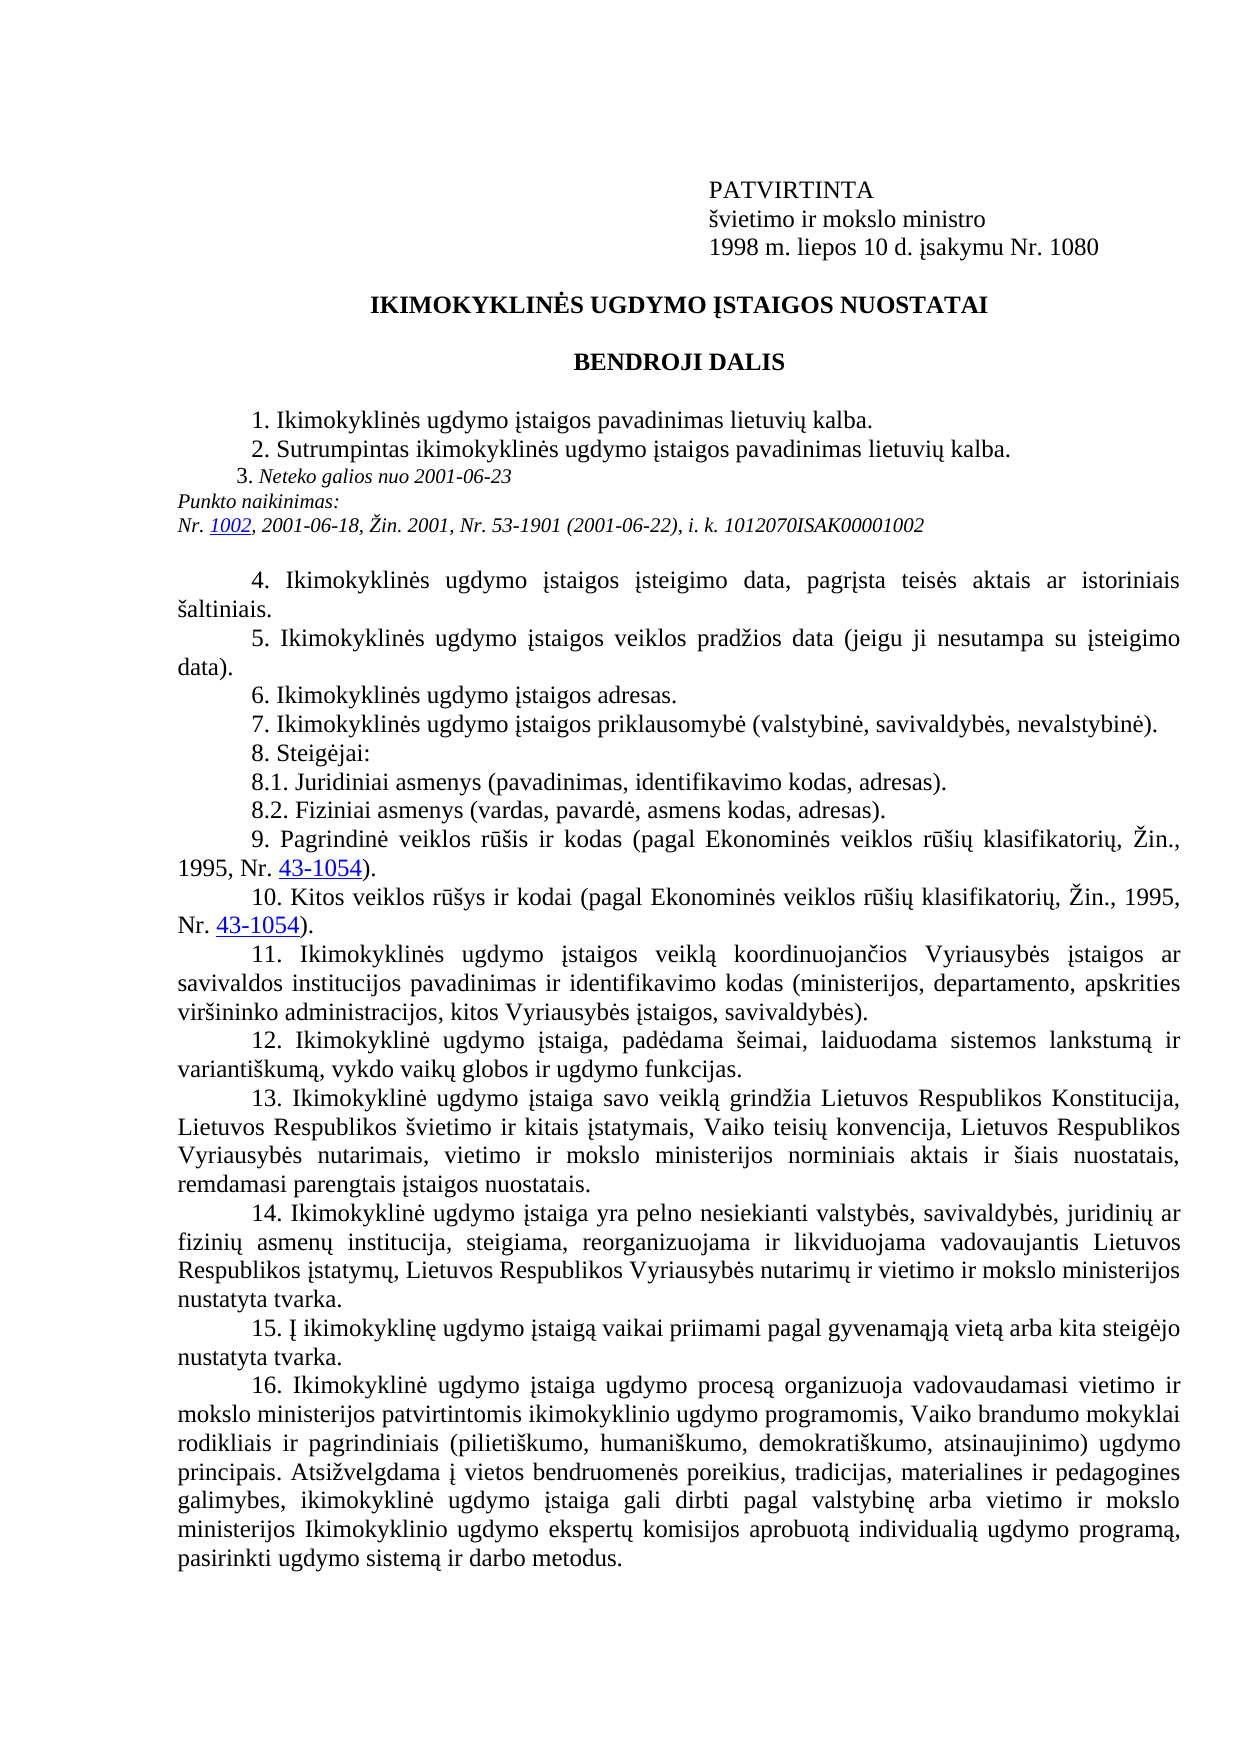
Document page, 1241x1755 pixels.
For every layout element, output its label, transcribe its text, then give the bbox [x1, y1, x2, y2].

text Punkto naikinimas: [177, 489, 1181, 513]
text 13. Ikimokyklinė ugdymo įstaiga savo veiklą grindžia Lietuvos Respublikos Konstitucija, Lietuvos Respublikos švietimo ir kitais įstatymais, Vaiko teisių konvencija, Lietuvos Respublikos Vyriausybės nutarimais, vietimo ir mokslo ministerijos norminiais aktais ir šiais nuostatais, remdamasi parengtais įstaigos nuostatais. [177, 1083, 1181, 1198]
text 7. Ikimokyklinės ugdymo įstaigos priklausomybė (valstybinė, savivaldybės, nevalstybinė). [177, 709, 1181, 738]
text 8.1. Juridiniai asmenys (pavadinimas, identifikavimo kodas, adresas). [177, 767, 1181, 796]
text 1. Ikimokyklinės ugdymo įstaigos pavadinimas lietuvių kalba. [177, 405, 1181, 434]
text 12. Ikimokyklinė ugdymo įstaiga, padėdama šeimai, laiduodama sistemos lankstumą ir variantiškumą, vykdo vaikų globos ir ugdymo funkcijas. [177, 1026, 1181, 1083]
text 10. Kitos veiklos rūšys ir kodai (pagal Ekonominės veiklos rūšių klasifikatorių, Žin., 1995, Nr. 43-1054). [177, 882, 1181, 939]
text 8. Steigėjai: [177, 738, 1181, 767]
text 9. Pagrindinė veiklos rūšis ir kodas (pagal Ekonominės veiklos rūšių klasifikatorių, Žin., 1995, Nr. 43-1054). [177, 824, 1181, 882]
text 6. Ikimokyklinės ugdymo įstaigos adresas. [177, 681, 1181, 709]
text PATVIRTINTA [177, 175, 1181, 204]
text švietimo ir mokslo ministro [177, 204, 1181, 232]
text 14. Ikimokyklinė ugdymo įstaiga yra pelno nesiekianti valstybės, savivaldybės, juridinių ar fizinių asmenų institucija, steigiama, reorganizuojama ir likviduojama vadovaujantis Lietuvos Respublikos įstatymų, Lietuvos Respublikos Vyriausybės nutarimų ir vietimo ir mokslo ministerijos nustatyta tvarka. [177, 1198, 1181, 1313]
text 1998 m. liepos 10 d. įsakymu Nr. 1080 [177, 232, 1181, 261]
text 4. Ikimokyklinės ugdymo įstaigos įsteigimo data, pagrįsta teisės aktais ar istoriniais šaltiniais. [177, 566, 1181, 623]
text Ikimokyklinės ugdymo įstaigos nuostatai [177, 290, 1181, 319]
text Bendroji dalis [177, 347, 1181, 376]
text 16. Ikimokyklinė ugdymo įstaiga ugdymo procesą organizuoja vadovaudamasi vietimo ir mokslo ministerijos patvirtintomis ikimokyklinio ugdymo programomis, Vaiko brandumo mokyklai rodikliais ir pagrindiniais (pilietiškumo, humaniškumo, demokratiškumo, atsinaujinimo) ugdymo principais. Atsižvelgdama į vietos bendruomenės poreikius, tradicijas, materialines ir pedagogines galimybes, ikimokyklinė ugdymo įstaiga gali dirbti pagal valstybinę arba vietimo ir mokslo ministerijos Ikimokyklinio ugdymo ekspertų komisijos aprobuotą individualią ugdymo programą, pasirinkti ugdymo sistemą ir darbo metodus. [177, 1371, 1181, 1572]
text Nr. 1002, 2001-06-18, Žin. 2001, Nr. 53-1901 (2001-06-22), i. k. 1012070ISAK00001002 [177, 513, 1181, 537]
text 3. Neteko galios nuo 2001-06-23 [177, 462, 1181, 489]
text 11. Ikimokyklinės ugdymo įstaigos veiklą koordinuojančios Vyriausybės įstaigos ar savivaldos institucijos pavadinimas ir identifikavimo kodas (ministerijos, departamento, apskrities viršininko administracijos, kitos Vyriausybės įstaigos, savivaldybės). [177, 939, 1181, 1026]
text 8.2. Fiziniai asmenys (vardas, pavardė, asmens kodas, adresas). [177, 796, 1181, 824]
text 15. Į ikimokyklinę ugdymo įstaigą vaikai priimami pagal gyvenamąją vietą arba kita steigėjo nustatyta tvarka. [177, 1313, 1181, 1371]
text 5. Ikimokyklinės ugdymo įstaigos veiklos pradžios data (jeigu ji nesutampa su įsteigimo data). [177, 623, 1181, 681]
text 2. Sutrumpintas ikimokyklinės ugdymo įstaigos pavadinimas lietuvių kalba. [177, 434, 1181, 462]
